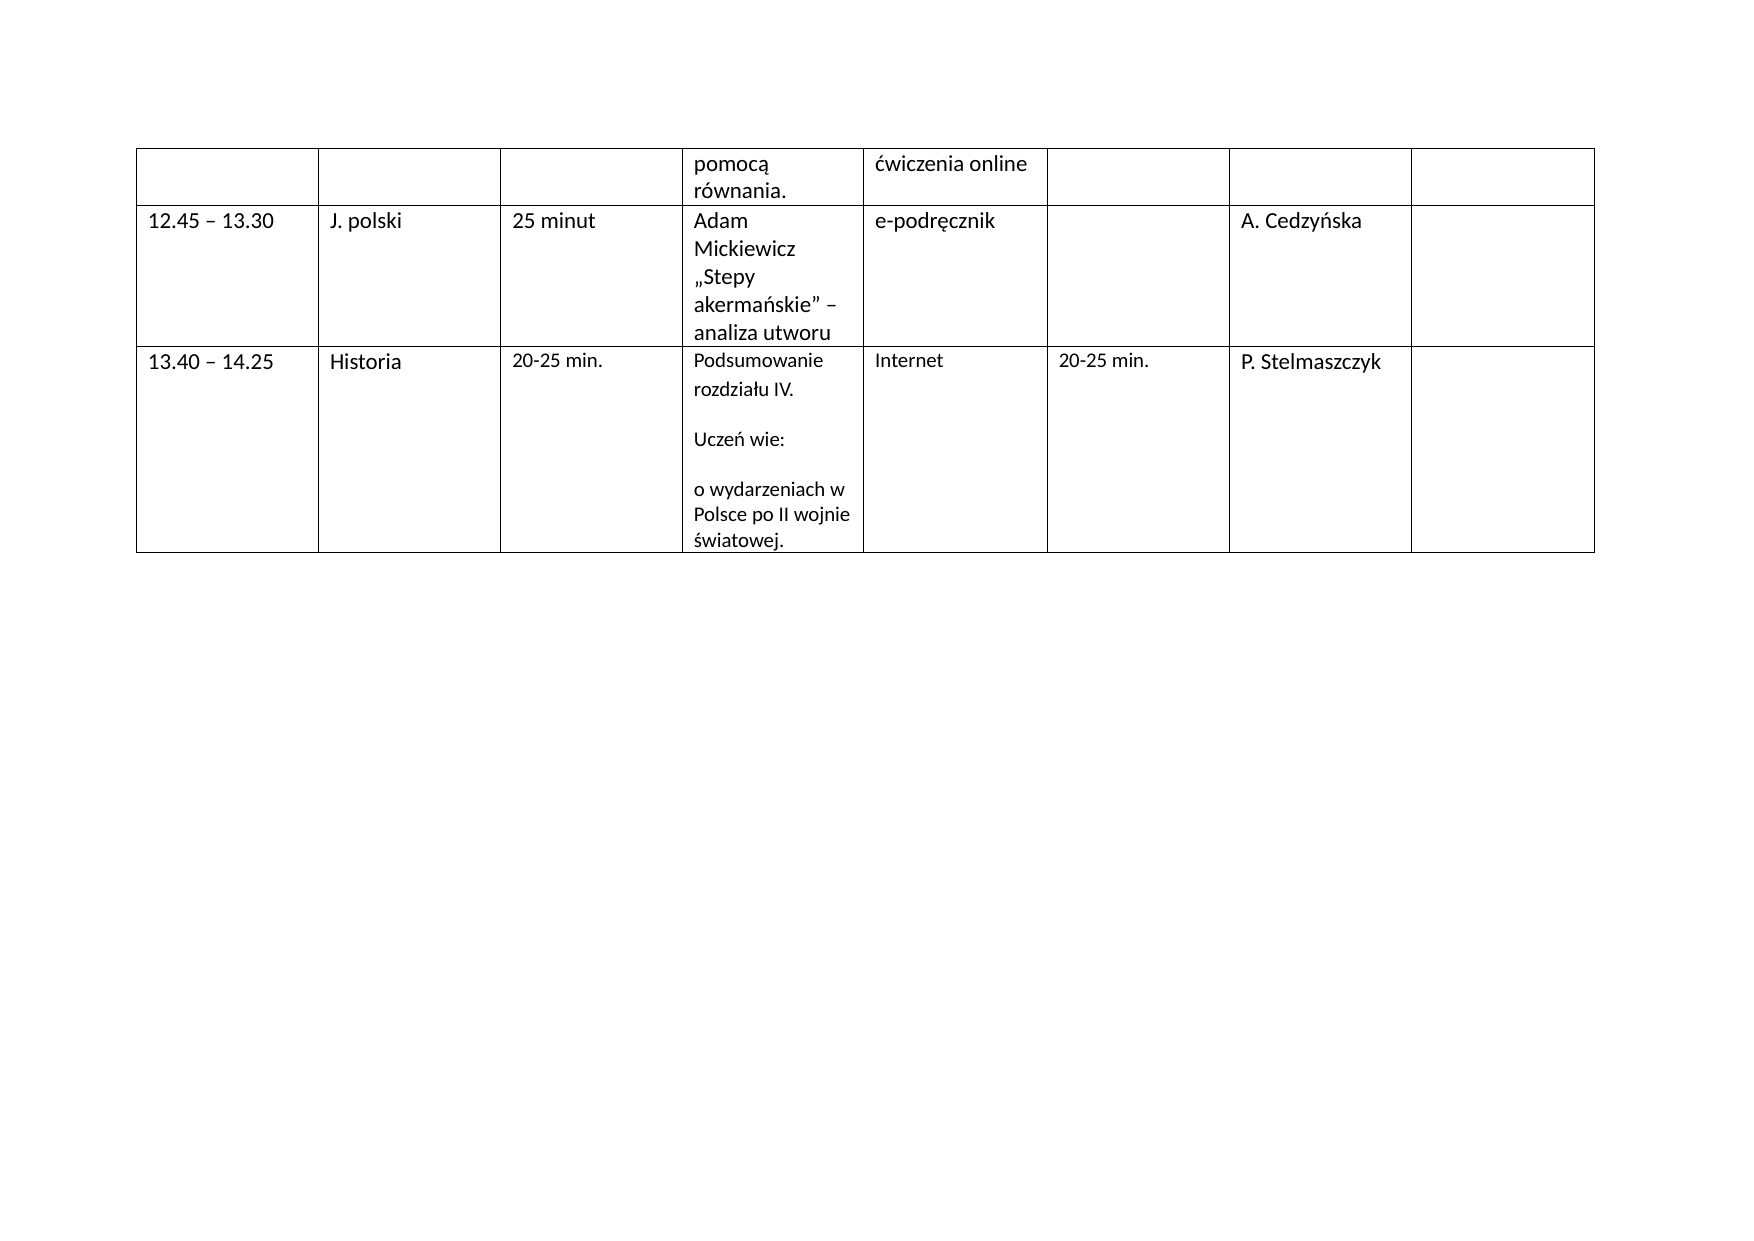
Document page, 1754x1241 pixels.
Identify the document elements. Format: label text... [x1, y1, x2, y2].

table_cell [1230, 149, 1411, 205]
table_cell Adam Mickiewicz „Stepy akermańskie” – analiza utworu [683, 206, 863, 346]
table_cell ćwiczenia online [864, 149, 1047, 205]
table_cell [501, 149, 682, 205]
table_cell 12.45 – 13.30 [137, 206, 318, 346]
table_cell 20-25 min. [501, 347, 682, 552]
table_cell e-podręcznik [864, 206, 1047, 346]
table_cell Historia [319, 347, 500, 552]
table_cell J. polski [319, 206, 500, 346]
table_cell 20-25 min. [1048, 347, 1229, 552]
table_cell [1412, 347, 1594, 552]
table_cell P. Stelmaszczyk [1230, 347, 1411, 552]
table_cell [1412, 149, 1594, 205]
table_cell pomocą równania. [683, 149, 863, 205]
table_cell 25 minut [501, 206, 682, 346]
table_cell [1412, 206, 1594, 346]
table_cell Podsumowanie rozdziału IV. Uczeń wie: o wydarzeniach w Polsce po II wojnie światowej. [683, 347, 863, 552]
table_cell [1048, 206, 1229, 346]
table_cell A. Cedzyńska [1230, 206, 1411, 346]
table_cell [1048, 149, 1229, 205]
table_cell [137, 149, 318, 205]
table_cell 13.40 – 14.25 [137, 347, 318, 552]
table_cell [319, 149, 500, 205]
table_cell Internet [864, 347, 1047, 552]
